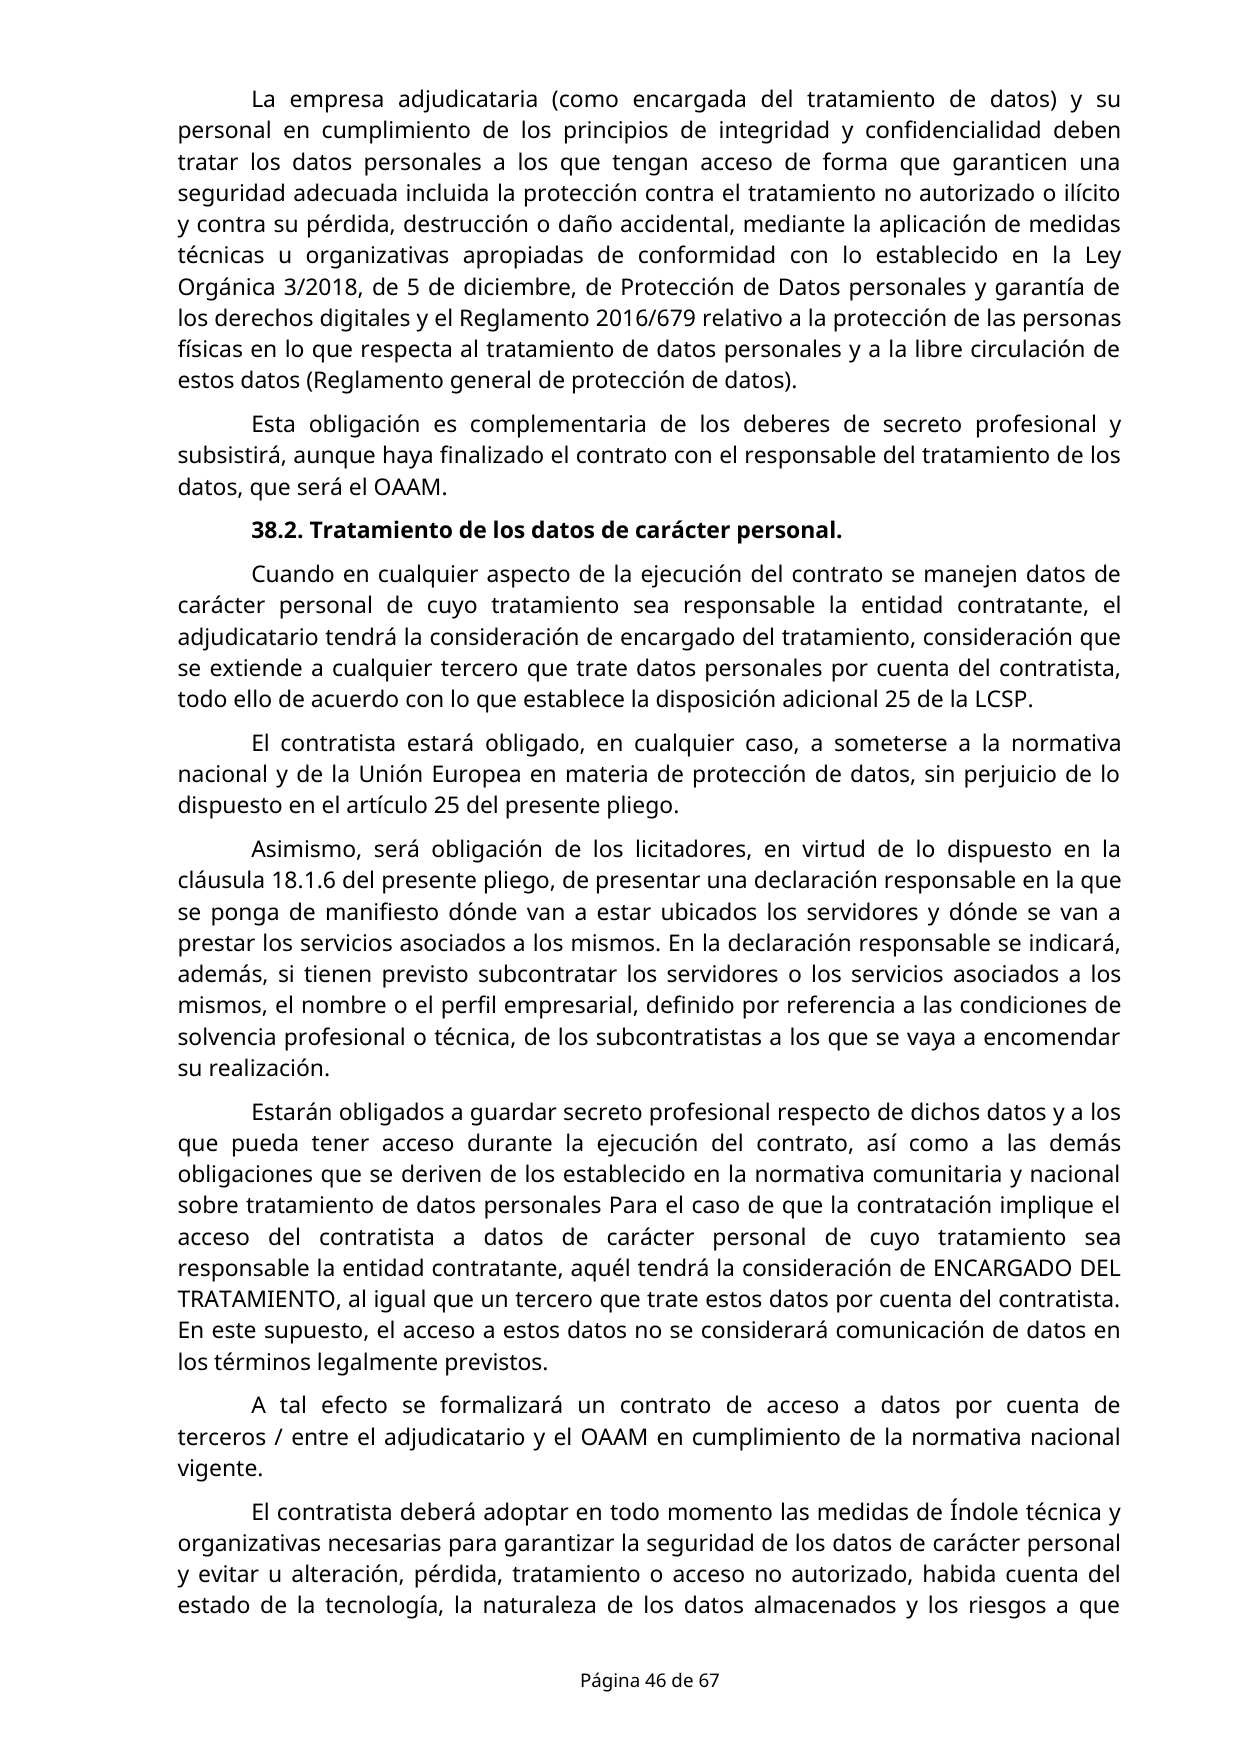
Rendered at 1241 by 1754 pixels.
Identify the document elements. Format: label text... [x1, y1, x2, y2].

text El contratista estará obligado, en cualquier caso, a someterse a la normativa nacional y de la Unión Europea en materia de protección de datos, sin perjuicio de lo dispuesto en el artículo 25 del presente pliego. [177, 727, 1122, 821]
text Asimismo, será obligación de los licitadores, en virtud de lo dispuesto en la cláusula 18.1.6 del presente pliego, de presentar una declaración responsable en la que se ponga de manifiesto dónde van a estar ubicados los servidores y dónde se van a prestar los servicios asociados a los mismos. En la declaración responsable se indicará, además, si tienen previsto subcontratar los servidores o los servicios asociados a los mismos, el nombre o el perfil empresarial, definido por referencia a las condiciones de solvencia profesional o técnica, de los subcontratistas a los que se vaya a encomendar su realización. [177, 833, 1122, 1083]
text 38.2. Tratamiento de los datos de carácter personal. [177, 514, 1122, 546]
text Esta obligación es complementaria de los deberes de secreto profesional y subsistirá, aunque haya finalizado el contrato con el responsable del tratamiento de los datos, que será el OAAM. [177, 408, 1122, 502]
text El contratista deberá adoptar en todo momento las medidas de Índole técnica y organizativas necesarias para garantizar la seguridad de los datos de carácter personal y evitar u alteración, pérdida, tratamiento o acceso no autorizado, habida cuenta del estado de la tecnología, la naturaleza de los datos almacenados y los riesgos a que [177, 1496, 1122, 1621]
text Cuando en cualquier aspecto de la ejecución del contrato se manejen datos de carácter personal de cuyo tratamiento sea responsable la entidad contratante, el adjudicatario tendrá la consideración de encargado del tratamiento, consideración que se extiende a cualquier tercero que trate datos personales por cuenta del contratista, todo ello de acuerdo con lo que establece la disposición adicional 25 de la LCSP. [177, 558, 1122, 714]
text La empresa adjudicataria (como encargada del tratamiento de datos) y su personal en cumplimiento de los principios de integridad y confidencialidad deben tratar los datos personales a los que tengan acceso de forma que garanticen una seguridad adecuada incluida la protección contra el tratamiento no autorizado o ilícito y contra su pérdida, destrucción o daño accidental, mediante la aplicación de medidas técnicas u organizativas apropiadas de conformidad con lo establecido en la Ley Orgánica 3/2018, de 5 de diciembre, de Protección de Datos personales y garantía de los derechos digitales y el Reglamento 2016/679 relativo a la protección de las personas físicas en lo que respecta al tratamiento de datos personales y a la libre circulación de estos datos (Reglamento general de protección de datos). [177, 83, 1122, 396]
text Estarán obligados a guardar secreto profesional respecto de dichos datos y a los que pueda tener acceso durante la ejecución del contrato, así como a las demás obligaciones que se deriven de los establecido en la normativa comunitaria y nacional sobre tratamiento de datos personales Para el caso de que la contratación implique el acceso del contratista a datos de carácter personal de cuyo tratamiento sea responsable la entidad contratante, aquél tendrá la consideración de ENCARGADO DEL TRATAMIENTO, al igual que un tercero que trate estos datos por cuenta del contratista. En este supuesto, el acceso a estos datos no se considerará comunicación de datos en los términos legalmente previstos. [177, 1096, 1122, 1377]
text A tal efecto se formalizará un contrato de acceso a datos por cuenta de terceros / entre el adjudicatario y el OAAM en cumplimiento de la normativa nacional vigente. [177, 1389, 1122, 1483]
